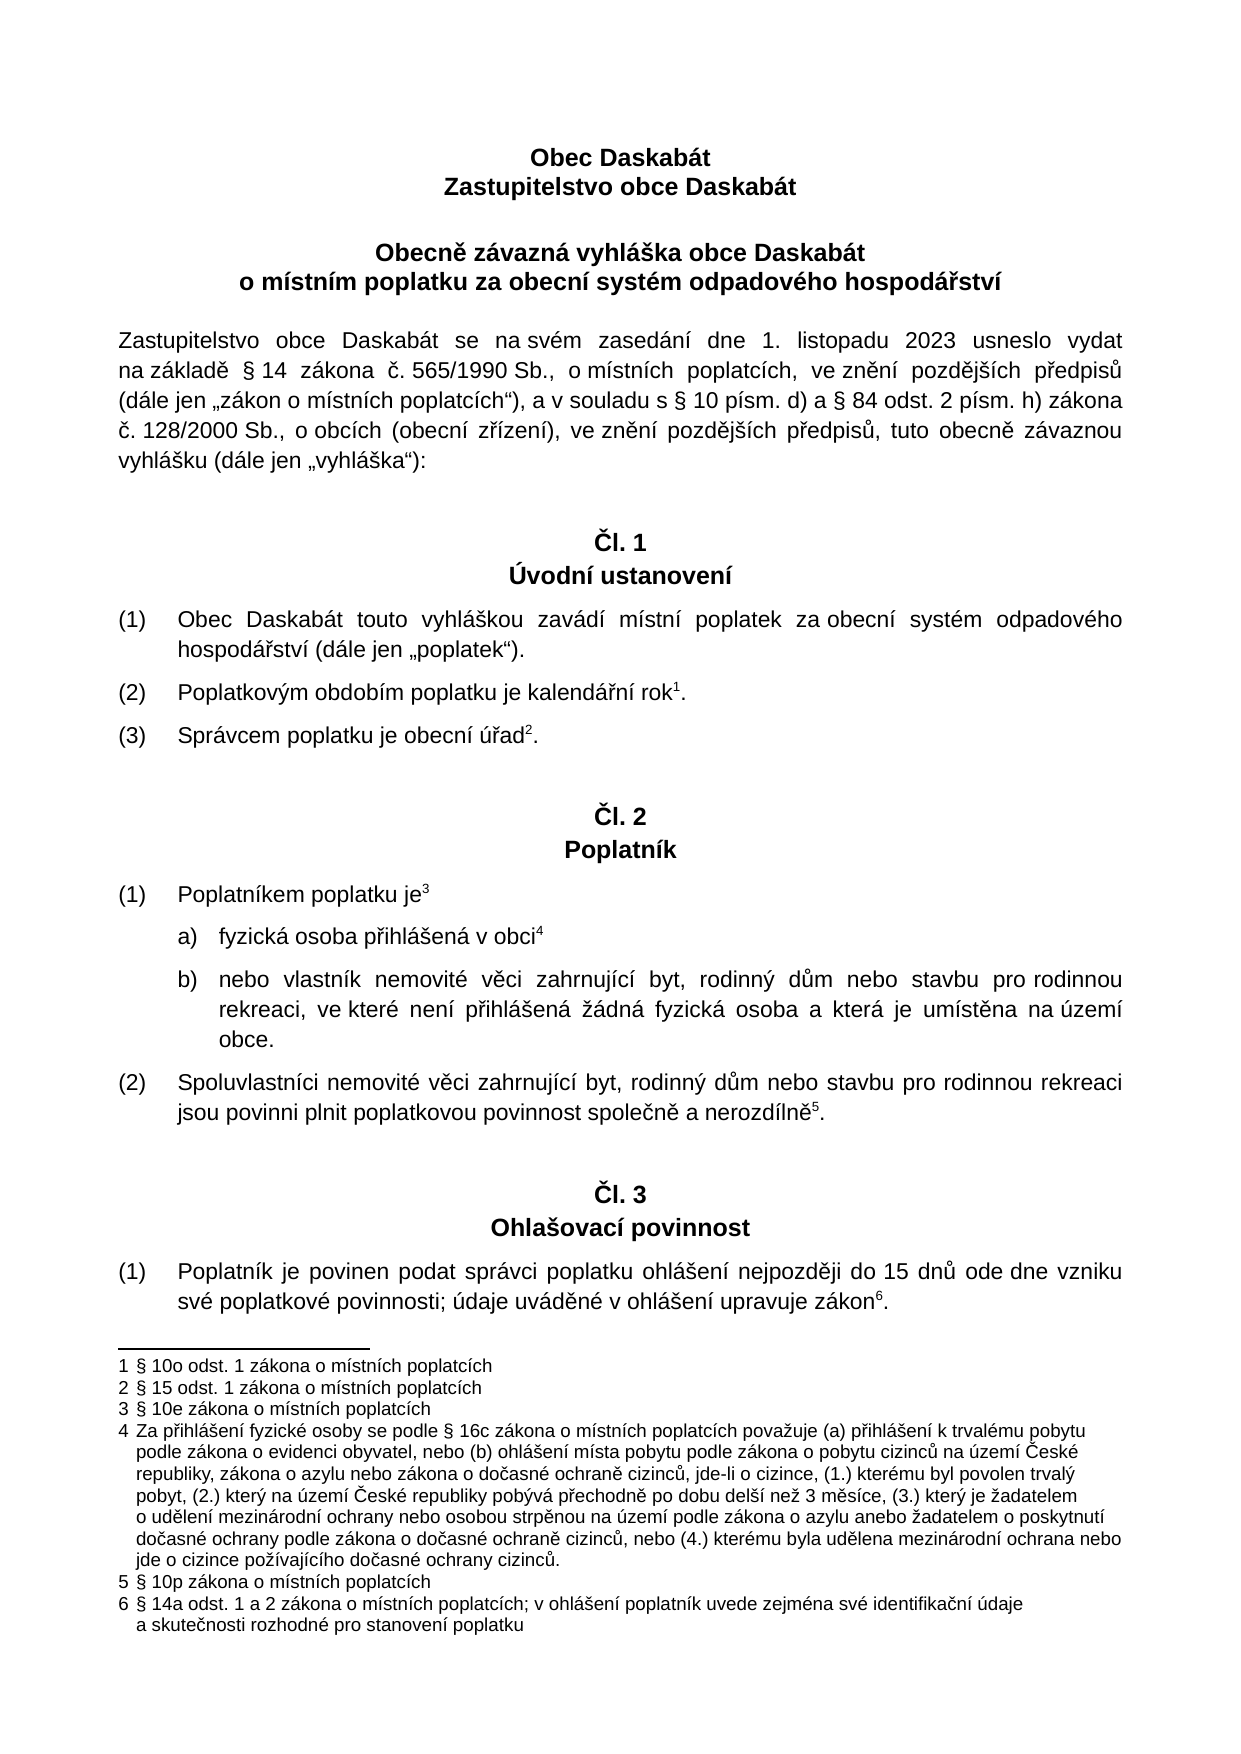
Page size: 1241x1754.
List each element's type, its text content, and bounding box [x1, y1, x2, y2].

list Poplatníkem poplatku je [118, 881, 1122, 907]
list Spoluvlastníci nemovité věci zahrnující byt, rodinný dům nebo stavbu pro rodinnou rekreaci jsou povinni plnit poplatkovou povinnost společně a nerozdílně. [118, 1069, 1122, 1126]
list Za přihlášení fyzické osoby se podle § 16c zákona o místních poplatcích považuje (a) přihlášení k trvalému pobytu podle zákona o evidenci obyvatel, nebo (b) ohlášení místa pobytu podle zákona o pobytu cizinců na území České republiky, zákona o azylu nebo zákona o dočasné ochraně cizinců, jde-li o cizince, (1.) kterému byl povolen trvalý pobyt, (2.) který na území České republiky pobývá přechodně po dobu delší než 3 měsíce, (3.) který je žadatelem o udělení mezinárodní ochrany nebo osobou strpěnou na území podle zákona o azylu anebo žadatelem o poskytnutí dočasné ochrany podle zákona o dočasné ochraně cizinců, nebo (4.) kterému byla udělena mezinárodní ochrana nebo jde o cizince požívajícího dočasné ochrany cizinců. [118, 1420, 1122, 1571]
subtitle Čl. 3 Ohlašovací povinnost [118, 1179, 1122, 1241]
subtitle Obecně závazná vyhláška obce Daskabát o místním poplatku za obecní systém odpadového hospodářství [118, 238, 1122, 295]
list Poplatkovým obdobím poplatku je kalendářní rok. [118, 679, 1122, 706]
text Zastupitelstvo obce Daskabát se na svém zasedání dne 1. listopadu 2023 usneslo vydat na základě § 14 zákona č. 565/1990 Sb., o místních poplatcích, ve znění pozdějších předpisů (dále jen „zákon o místních poplatcích“), a v souladu s § 10 písm. d) a § 84 odst. 2 písm. h) zákona č. 128/2000 Sb., o obcích (obecní zřízení), ve znění pozdějších předpisů, tuto obecně závaznou vyhlášku (dále jen „vyhláška“): [118, 327, 1122, 474]
subtitle Čl. 1 Úvodní ustanovení [118, 528, 1122, 589]
list Správcem poplatku je obecní úřad. [118, 722, 1122, 748]
subtitle Čl. 2 Poplatník [118, 802, 1122, 864]
list § 10o odst. 1 zákona o místních poplatcích [118, 1355, 1122, 1377]
list Obec Daskabát touto vyhláškou zavádí místní poplatek za obecní systém odpadového hospodářství (dále jen „poplatek“). [118, 606, 1122, 663]
title Obec Daskabát Zastupitelstvo obce Daskabát [118, 143, 1122, 201]
list § 10p zákona o místních poplatcích [118, 1571, 1122, 1592]
list § 10e zákona o místních poplatcích [118, 1398, 1122, 1420]
list Poplatník je povinen podat správci poplatku ohlášení nejpozději do 15 dnů ode dne vzniku své poplatkové povinnosti; údaje uváděné v ohlášení upravuje zákon. [118, 1258, 1122, 1315]
list fyzická osoba přihlášená v obci [177, 923, 1122, 950]
list § 15 odst. 1 zákona o místních poplatcích [118, 1377, 1122, 1398]
list § 14a odst. 1 a 2 zákona o místních poplatcích; v ohlášení poplatník uvede zejména své identifikační údaje a skutečnosti rozhodné pro stanovení poplatku [118, 1592, 1122, 1635]
list nebo vlastník nemovité věci zahrnující byt, rodinný dům nebo stavbu pro rodinnou rekreaci, ve které není přihlášená žádná fyzická osoba a která je umístěna na území obce. [177, 966, 1122, 1053]
